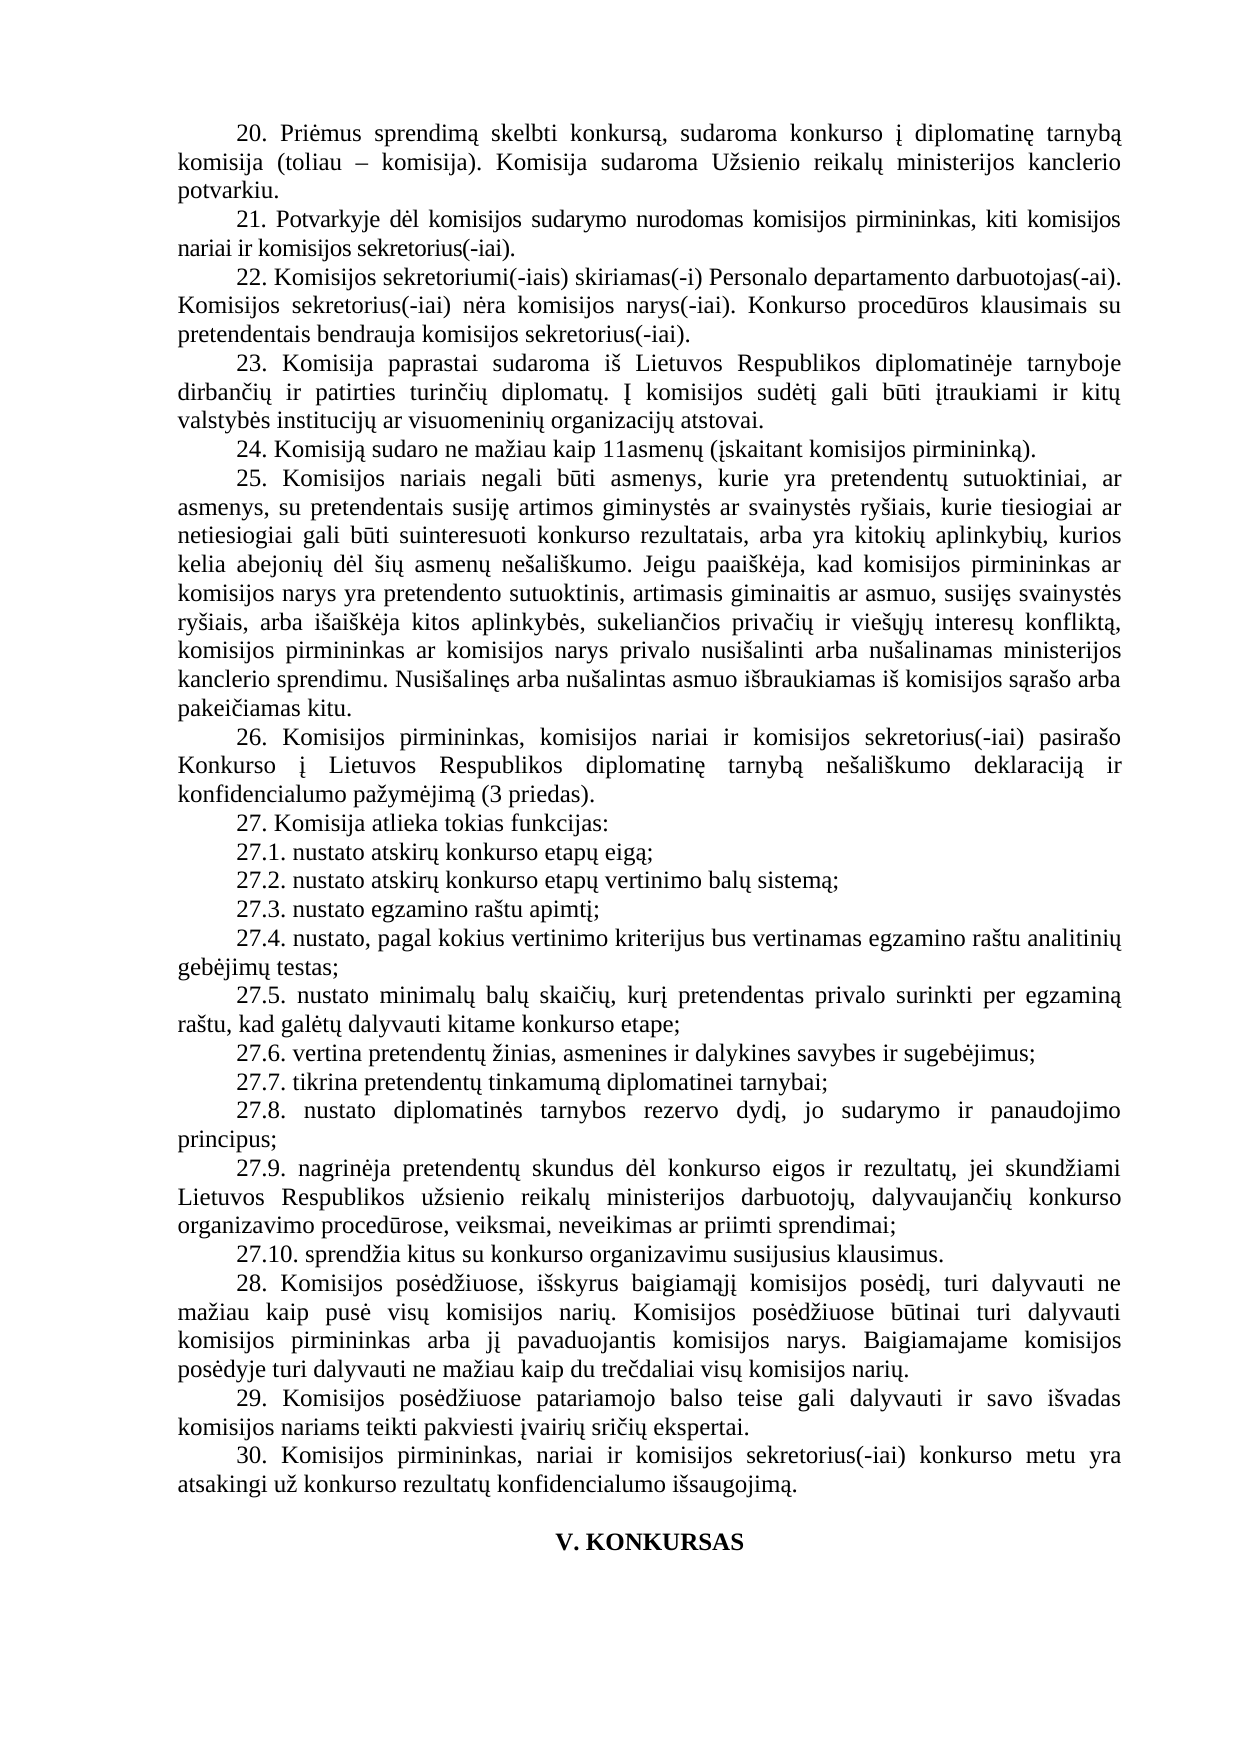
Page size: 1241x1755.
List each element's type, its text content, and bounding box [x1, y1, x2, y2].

text 27.3. nustato egzamino raštu apimtį; [177, 894, 1122, 923]
text 27.7. tikrina pretendentų tinkamumą diplomatinei tarnybai; [177, 1067, 1122, 1096]
text 27.10. sprendžia kitus su konkurso organizavimu susijusius klausimus. [177, 1239, 1122, 1268]
text 26. Komisijos pirmininkas, komisijos nariai ir komisijos sekretorius(-iai) pasirašo Konkurso į Lietuvos Respublikos diplomatinę tarnybą nešališkumo deklaraciją ir konfidencialumo pažymėjimą (3 priedas). [177, 722, 1122, 808]
text 27.6. vertina pretendentų žinias, asmenines ir dalykines savybes ir sugebėjimus; [177, 1038, 1122, 1067]
text 27.8. nustato diplomatinės tarnybos rezervo dydį, jo sudarymo ir panaudojimo principus; [177, 1096, 1122, 1153]
text 30. Komisijos pirmininkas, nariai ir komisijos sekretorius(-iai) konkurso metu yra atsakingi už konkurso rezultatų konfidencialumo išsaugojimą. [177, 1441, 1122, 1498]
text 25. Komisijos nariais negali būti asmenys, kurie yra pretendentų sutuoktiniai, ar asmenys, su pretendentais susiję artimos giminystės ar svainystės ryšiais, kurie tiesiogiai ar netiesiogiai gali būti suinteresuoti konkurso rezultatais, arba yra kitokių aplinkybių, kurios kelia abejonių dėl šių asmenų nešališkumo. Jeigu paaiškėja, kad komisijos pirmininkas ar komisijos narys yra pretendento sutuoktinis, artimasis giminaitis ar asmuo, susijęs svainystės ryšiais, arba išaiškėja kitos aplinkybės, sukeliančios privačių ir viešųjų interesų konfliktą, komisijos pirmininkas ar komisijos narys privalo nusišalinti arba nušalinamas ministerijos kanclerio sprendimu. Nusišalinęs arba nušalintas asmuo išbraukiamas iš komisijos sąrašo arba pakeičiamas kitu. [177, 463, 1122, 722]
text 21. Potvarkyje dėl komisijos sudarymo nurodomas komisijos pirmininkas, kiti komisijos nariai ir komisijos sekretorius(-iai). [177, 204, 1122, 262]
text 27.2. nustato atskirų konkurso etapų vertinimo balų sistemą; [177, 866, 1122, 894]
text 22. Komisijos sekretoriumi(-iais) skiriamas(-i) Personalo departamento darbuotojas(-ai). Komisijos sekretorius(-iai) nėra komisijos narys(-iai). Konkurso procedūros klausimais su pretendentais bendrauja komisijos sekretorius(-iai). [177, 262, 1122, 348]
text 27.9. nagrinėja pretendentų skundus dėl konkurso eigos ir rezultatų, jei skundžiami Lietuvos Respublikos užsienio reikalų ministerijos darbuotojų, dalyvaujančių konkurso organizavimo procedūrose, veiksmai, neveikimas ar priimti sprendimai; [177, 1153, 1122, 1239]
text 24. Komisiją sudaro ne mažiau kaip 11asmenų (įskaitant komisijos pirmininką). [177, 434, 1122, 463]
text 27.1. nustato atskirų konkurso etapų eigą; [177, 837, 1122, 866]
text 23. Komisija paprastai sudaroma iš Lietuvos Respublikos diplomatinėje tarnyboje dirbančių ir patirties turinčių diplomatų. Į komisijos sudėtį gali būti įtraukiami ir kitų valstybės institucijų ar visuomeninių organizacijų atstovai. [177, 348, 1122, 434]
text 28. Komisijos posėdžiuose, išskyrus baigiamąjį komisijos posėdį, turi dalyvauti ne mažiau kaip pusė visų komisijos narių. Komisijos posėdžiuose būtinai turi dalyvauti komisijos pirmininkas arba jį pavaduojantis komisijos narys. Baigiamajame komisijos posėdyje turi dalyvauti ne mažiau kaip du trečdaliai visų komisijos narių. [177, 1268, 1122, 1383]
text 27.5. nustato minimalų balų skaičių, kurį pretendentas privalo surinkti per egzaminą raštu, kad galėtų dalyvauti kitame konkurso etape; [177, 981, 1122, 1038]
text 29. Komisijos posėdžiuose patariamojo balso teise gali dalyvauti ir savo išvadas komisijos nariams teikti pakviesti įvairių sričių ekspertai. [177, 1383, 1122, 1441]
text 20. Priėmus sprendimą skelbti konkursą, sudaroma konkurso į diplomatinę tarnybą komisija (toliau – komisija). Komisija sudaroma Užsienio reikalų ministerijos kanclerio potvarkiu. [177, 118, 1122, 204]
text 27.4. nustato, pagal kokius vertinimo kriterijus bus vertinamas egzamino raštu analitinių gebėjimų testas; [177, 923, 1122, 981]
text 27. Komisija atlieka tokias funkcijas: [177, 808, 1122, 837]
text V. KONKURSAS [177, 1527, 1122, 1556]
